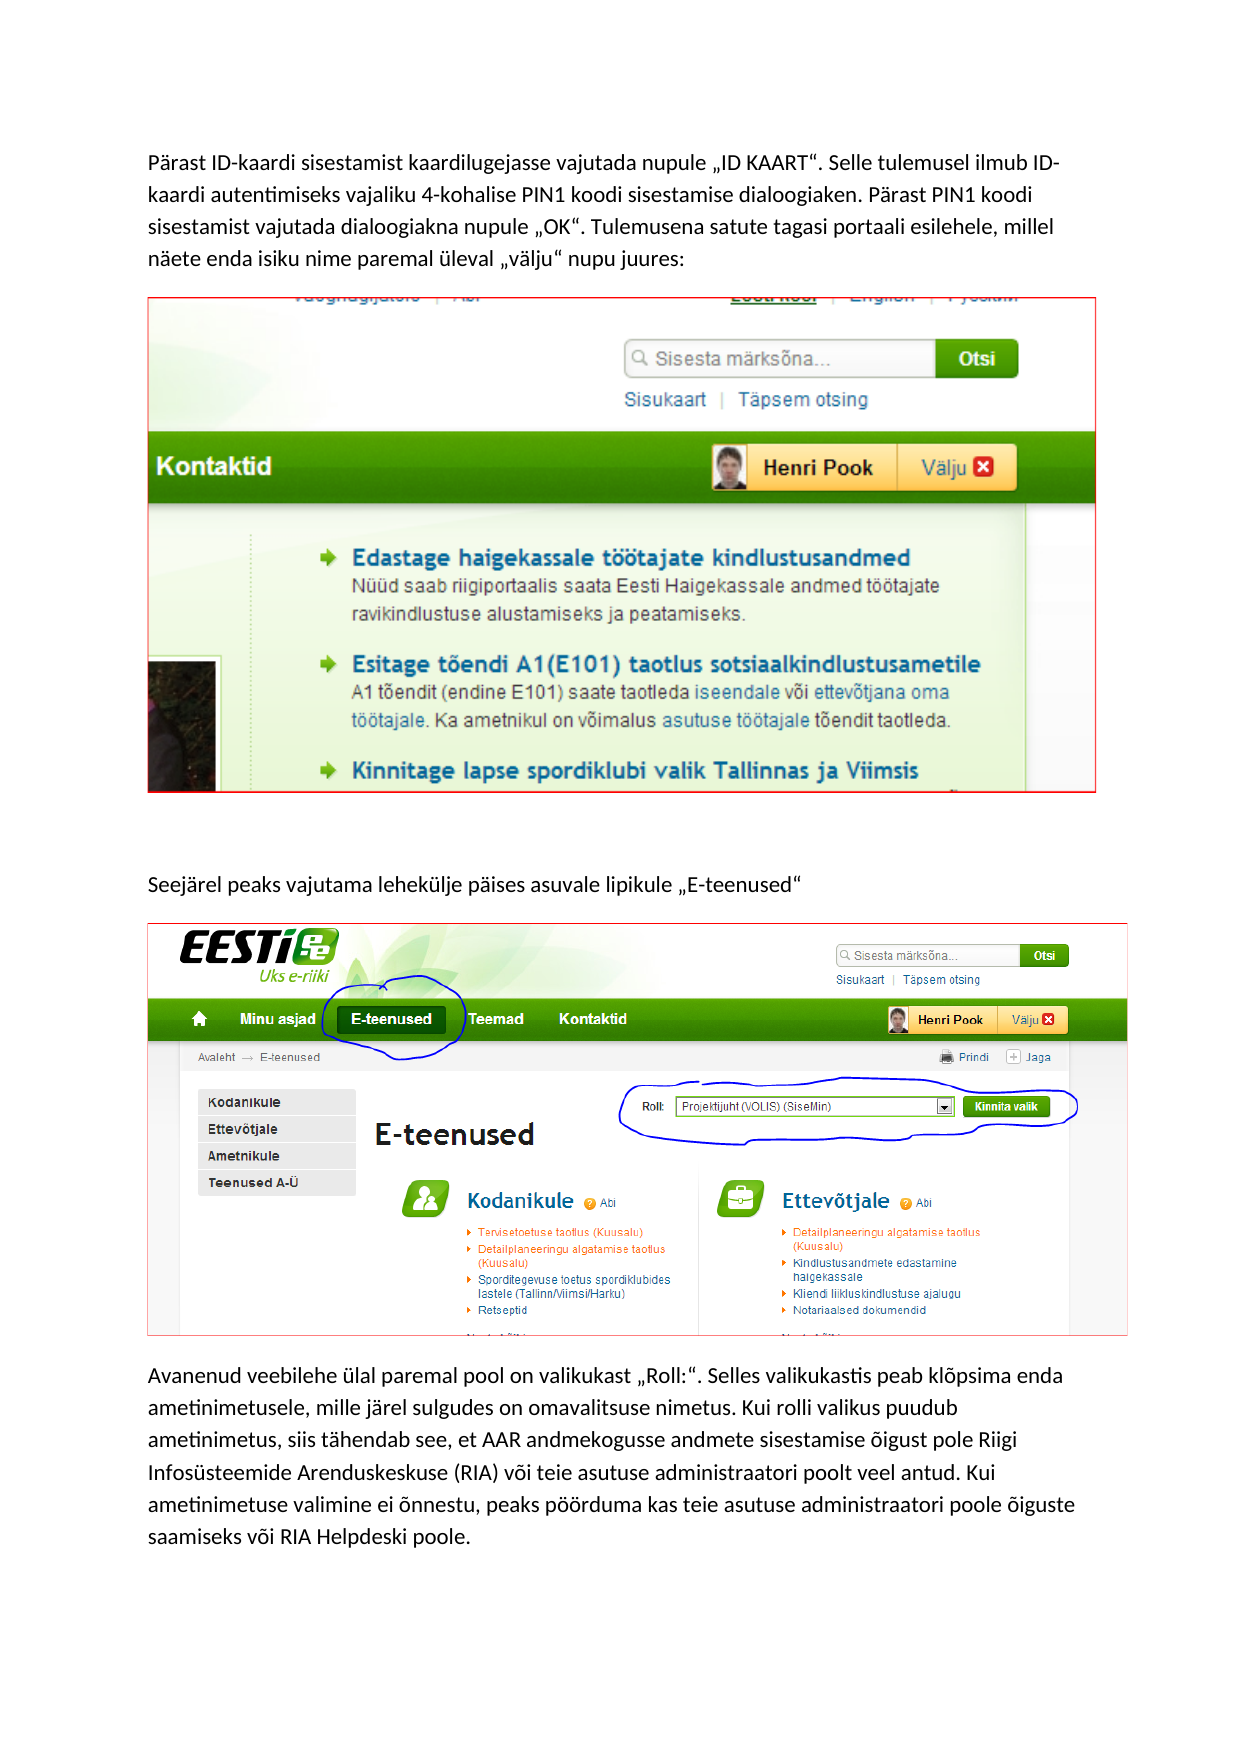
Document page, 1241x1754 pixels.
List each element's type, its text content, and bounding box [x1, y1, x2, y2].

text Seejärel peaks vajutama lehekülje päises asuvale lipikule „E-teenused“ [148, 871, 1093, 898]
text Pärast ID-kaardi sisestamist kaardilugejasse vajutada nupule „ID KAART“. Selle tulemusel ilmub ID-kaardi autentimiseks vajaliku 4-kohalise PIN1 koodi sisestamise dialoogiaken. Pärast PIN1 koodi sisestamist vajutada dialoogiakna nupule „OK“. Tulemusena satute tagasi portaali esilehele, millel näete enda isiku nime paremal üleval „välju“ nupu juures: [148, 148, 1093, 272]
text Avanenud veebilehe ülal paremal pool on valikukast „Roll:“. Selles valikukastis peab klõpsima enda ametinimetusele, mille järel sulgudes on omavalitsuse nimetus. Kui rolli valikus puudub ametinimetus, siis tähendab see, et AAR andmekogusse andmete sisestamise õigust pole Riigi Infosüsteemide Arenduskeskuse (RIA) või teie asutuse administraatori poolt veel antud. Kui ametinimetuse valimine ei õnnestu, peaks pöörduma kas teie asutuse administraatori poole õiguste saamiseks või RIA Helpdeski poole. [148, 1361, 1093, 1550]
